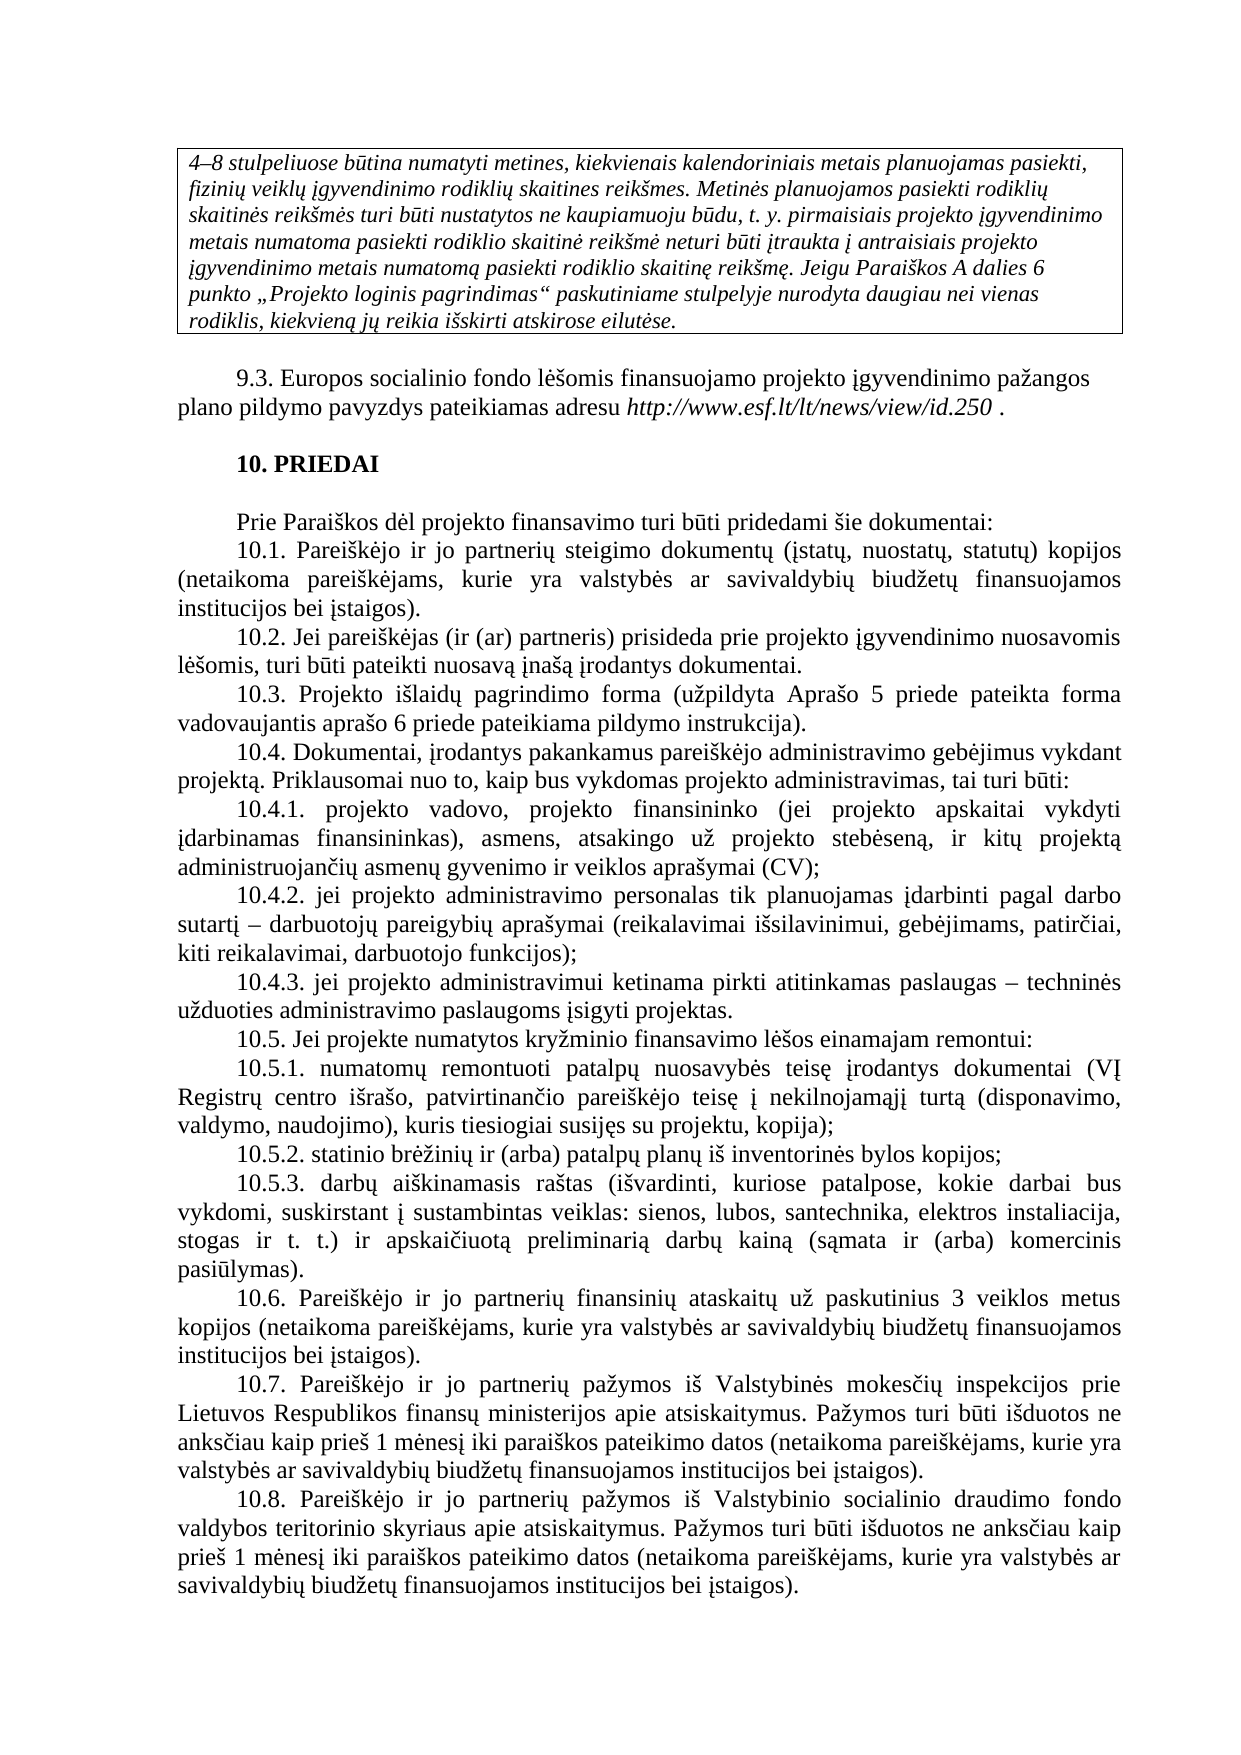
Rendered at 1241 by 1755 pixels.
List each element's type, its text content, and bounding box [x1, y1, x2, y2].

text 10.3. Projekto išlaidų pagrindimo forma (užpildyta Aprašo 5 priede pateikta forma vadovaujantis aprašo 6 priede pateikiama pildymo instrukcija). [177, 679, 1122, 737]
text 10.5.1. numatomų remontuoti patalpų nuosavybės teisę įrodantys dokumentai (VĮ Registrų centro išrašo, patvirtinančio pareiškėjo teisę į nekilnojamąjį turtą (disponavimo, valdymo, naudojimo), kuris tiesiogiai susijęs su projektu, kopija); [177, 1053, 1122, 1139]
text 10.4. Dokumentai, įrodantys pakankamus pareiškėjo administravimo gebėjimus vykdant projektą. Priklausomai nuo to, kaip bus vykdomas projekto administravimas, tai turi būti: [177, 737, 1122, 794]
table_cell 4–8 stulpeliuose būtina numatyti metines, kiekvienais kalendoriniais metais planuojamas pasiekti, fizinių veiklų įgyvendinimo rodiklių skaitines reikšmes. Metinės planuojamos pasiekti rodiklių skaitinės reikšmės turi būti nustatytos ne kaupiamuoju būdu, t. y. pirmaisiais projekto įgyvendinimo metais numatoma pasiekti rodiklio skaitinė reikšmė neturi būti įtraukta į antraisiais projekto įgyvendinimo metais numatomą pasiekti rodiklio skaitinę reikšmę. Jeigu Paraiškos A dalies 6 punkto „Projekto loginis pagrindimas“ paskutiniame stulpelyje nurodyta daugiau nei vienas rodiklis, kiekvieną jų reikia išskirti atskirose eilutėse. [178, 149, 1122, 333]
text 9.3. Europos socialinio fondo lėšomis finansuojamo projekto įgyvendinimo pažangos plano pildymo pavyzdys pateikiamas adresu http://www.esf.lt/lt/news/view/id.250 . [177, 363, 1122, 420]
text 10.1. Pareiškėjo ir jo partnerių steigimo dokumentų (įstatų, nuostatų, statutų) kopijos (netaikoma pareiškėjams, kurie yra valstybės ar savivaldybių biudžetų finansuojamos institucijos bei įstaigos). [177, 535, 1122, 622]
text 10.5. Jei projekte numatytos kryžminio finansavimo lėšos einamajam remontui: [177, 1024, 1122, 1053]
text 10.8. Pareiškėjo ir jo partnerių pažymos iš Valstybinio socialinio draudimo fondo valdybos teritorinio skyriaus apie atsiskaitymus. Pažymos turi būti išduotos ne anksčiau kaip prieš 1 mėnesį iki paraiškos pateikimo datos (netaikoma pareiškėjams, kurie yra valstybės ar savivaldybių biudžetų finansuojamos institucijos bei įstaigos). [177, 1484, 1122, 1599]
text 10.4.1. projekto vadovo, projekto finansininko (jei projekto apskaitai vykdyti įdarbinamas finansininkas), asmens, atsakingo už projekto stebėseną, ir kitų projektą administruojančių asmenų gyvenimo ir veiklos aprašymai (CV); [177, 794, 1122, 880]
text 10.4.3. jei projekto administravimui ketinama pirkti atitinkamas paslaugas – techninės užduoties administravimo paslaugoms įsigyti projektas. [177, 967, 1122, 1024]
text Prie Paraiškos dėl projekto finansavimo turi būti pridedami šie dokumentai: [177, 507, 1122, 535]
text 10.5.2. statinio brėžinių ir (arba) patalpų planų iš inventorinės bylos kopijos; [177, 1139, 1122, 1168]
text 10.5.3. darbų aiškinamasis raštas (išvardinti, kuriose patalpose, kokie darbai bus vykdomi, suskirstant į sustambintas veiklas: sienos, lubos, santechnika, elektros instaliacija, stogas ir t. t.) ir apskaičiuotą preliminarią darbų kainą (sąmata ir (arba) komercinis pasiūlymas). [177, 1168, 1122, 1283]
text 10.4.2. jei projekto administravimo personalas tik planuojamas įdarbinti pagal darbo sutartį – darbuotojų pareigybių aprašymai (reikalavimai išsilavinimui, gebėjimams, patirčiai, kiti reikalavimai, darbuotojo funkcijos); [177, 880, 1122, 967]
text 10.7. Pareiškėjo ir jo partnerių pažymos iš Valstybinės mokesčių inspekcijos prie Lietuvos Respublikos finansų ministerijos apie atsiskaitymus. Pažymos turi būti išduotos ne anksčiau kaip prieš 1 mėnesį iki paraiškos pateikimo datos (netaikoma pareiškėjams, kurie yra valstybės ar savivaldybių biudžetų finansuojamos institucijos bei įstaigos). [177, 1369, 1122, 1484]
text 10.6. Pareiškėjo ir jo partnerių finansinių ataskaitų už paskutinius 3 veiklos metus kopijos (netaikoma pareiškėjams, kurie yra valstybės ar savivaldybių biudžetų finansuojamos institucijos bei įstaigos). [177, 1283, 1122, 1369]
text 10. PRIEDAI [177, 449, 1122, 478]
text 10.2. Jei pareiškėjas (ir (ar) partneris) prisideda prie projekto įgyvendinimo nuosavomis lėšomis, turi būti pateikti nuosavą įnašą įrodantys dokumentai. [177, 622, 1122, 679]
